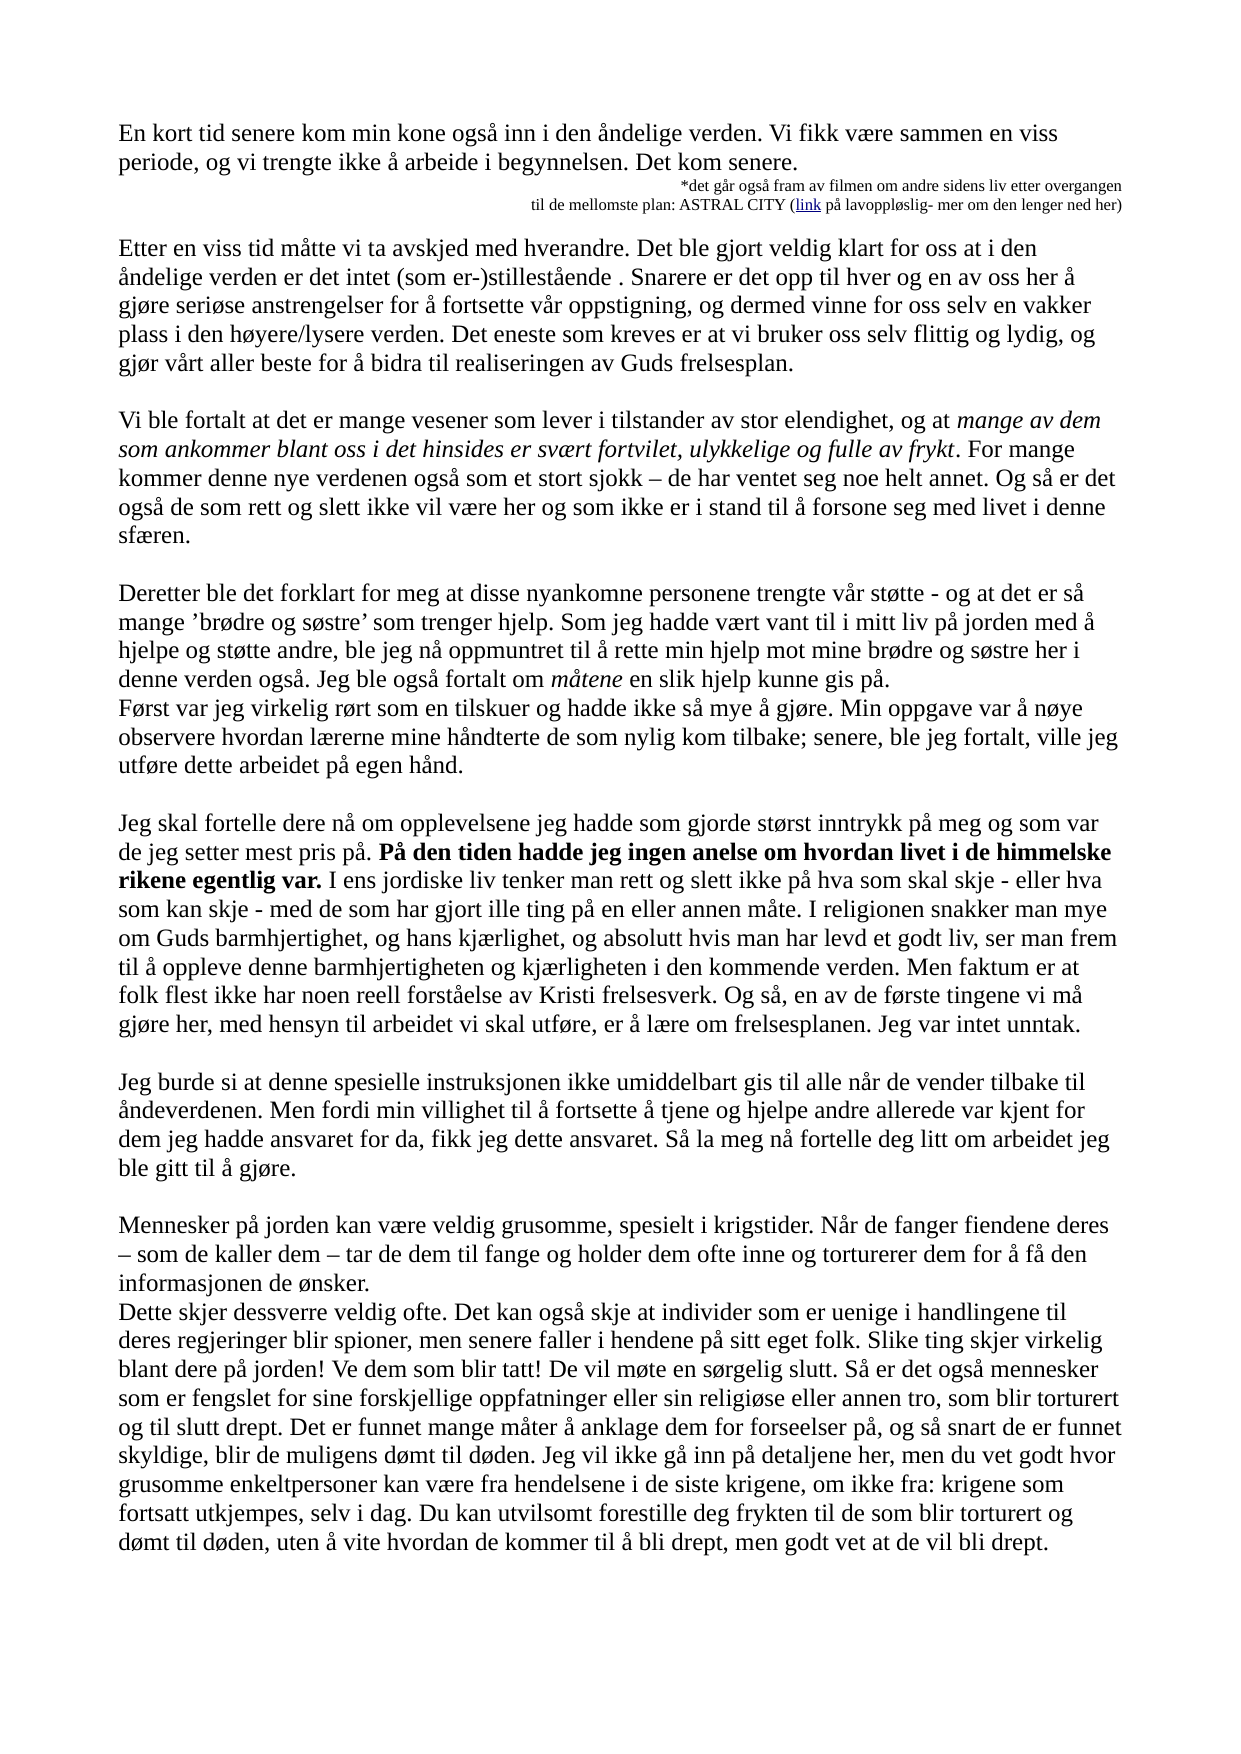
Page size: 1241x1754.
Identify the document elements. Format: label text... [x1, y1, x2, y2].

text Mennesker på jorden kan være veldig grusomme, spesielt i krigstider. Når de fanger fiendene deres – som de kaller dem – tar de dem til fange og holder dem ofte inne og torturerer dem for å få den informasjonen de ønsker. [118, 1211, 1122, 1297]
text Vi ble fortalt at det er mange vesener som lever i tilstander av stor elendighet, og at mange av dem som ankommer blant oss i det hinsides er svært fortvilet, ulykkelige og fulle av frykt. For mange kommer denne nye verdenen også som et stort sjokk – de har ventet seg noe helt annet. Og så er det også de som rett og slett ikke vil være her og som ikke er i stand til å forsone seg med livet i denne sfæren. [118, 406, 1122, 549]
text Først var jeg virkelig rørt som en tilskuer og hadde ikke så mye å gjøre. Min oppgave var å nøye observere hvordan lærerne mine håndterte de som nylig kom tilbake; senere, ble jeg fortalt, ville jeg utføre dette arbeidet på egen hånd. [118, 693, 1122, 779]
text Jeg burde si at denne spesielle instruksjonen ikke umiddelbart gis til alle når de vender tilbake til åndeverdenen. Men fordi min villighet til å fortsette å tjene og hjelpe andre allerede var kjent for dem jeg hadde ansvaret for da, fikk jeg dette ansvaret. Så la meg nå fortelle deg litt om arbeidet jeg ble gitt til å gjøre. [118, 1067, 1122, 1182]
text til de mellomste plan: ASTRAL CITY (link på lavoppløslig- mer om den lenger ned her) [118, 195, 1122, 214]
text Jeg skal fortelle dere nå om opplevelsene jeg hadde som gjorde størst inntrykk på meg og som var de jeg setter mest pris på. På den tiden hadde jeg ingen anelse om hvordan livet i de himmelske rikene egentlig var. I ens jordiske liv tenker man rett og slett ikke på hva som skal skje - eller hva som kan skje - med de som har gjort ille ting på en eller annen måte. I religionen snakker man mye om Guds barmhjertighet, og hans kjærlighet, og absolutt hvis man har levd et godt liv, ser man frem til å oppleve denne barmhjertigheten og kjærligheten i den kommende verden. Men faktum er at folk flest ikke har noen reell forståelse av Kristi frelsesverk. Og så, en av de første tingene vi må gjøre her, med hensyn til arbeidet vi skal utføre, er å lære om frelsesplanen. Jeg var intet unntak. [118, 808, 1122, 1038]
text Deretter ble det forklart for meg at disse nyankomne personene trengte vår støtte - og at det er så mange ’brødre og søstre’ som trenger hjelp. Som jeg hadde vært vant til i mitt liv på jorden med å hjelpe og støtte andre, ble jeg nå oppmuntret til å rette min hjelp mot mine brødre og søstre her i denne verden også. Jeg ble også fortalt om måtene en slik hjelp kunne gis på. [118, 578, 1122, 693]
text Dette skjer dessverre veldig ofte. Det kan også skje at individer som er uenige i handlingene til deres regjeringer blir spioner, men senere faller i hendene på sitt eget folk. Slike ting skjer virkelig blant dere på jorden! Ve dem som blir tatt! De vil møte en sørgelig slutt. Så er det også mennesker som er fengslet for sine forskjellige oppfatninger eller sin religiøse eller annen tro, som blir torturert og til slutt drept. Det er funnet mange måter å anklage dem for forseelser på, og så snart de er funnet skyldige, blir de muligens dømt til døden. Jeg vil ikke gå inn på detaljene her, men du vet godt hvor grusomme enkeltpersoner kan være fra hendelsene i de siste krigene, om ikke fra: krigene som fortsatt utkjempes, selv i dag. Du kan utvilsomt forestille deg frykten til de som blir torturert og dømt til døden, uten å vite hvordan de kommer til å bli drept, men godt vet at de vil bli drept. [118, 1297, 1122, 1556]
text En kort tid senere kom min kone også inn i den åndelige verden. Vi fikk være sammen en viss periode, og vi trengte ikke å arbeide i begynnelsen. Det kom senere. [118, 118, 1122, 176]
text *det går også fram av filmen om andre sidens liv etter overgangen [118, 176, 1122, 195]
text Etter en viss tid måtte vi ta avskjed med hverandre. Det ble gjort veldig klart for oss at i den åndelige verden er det intet (som er-)stillestående . Snarere er det opp til hver og en av oss her å gjøre seriøse anstrengelser for å fortsette vår oppstigning, og dermed vinne for oss selv en vakker plass i den høyere/lysere verden. Det eneste som kreves er at vi bruker oss selv flittig og lydig, og gjør vårt aller beste for å bidra til realiseringen av Guds frelsesplan. [118, 233, 1122, 377]
